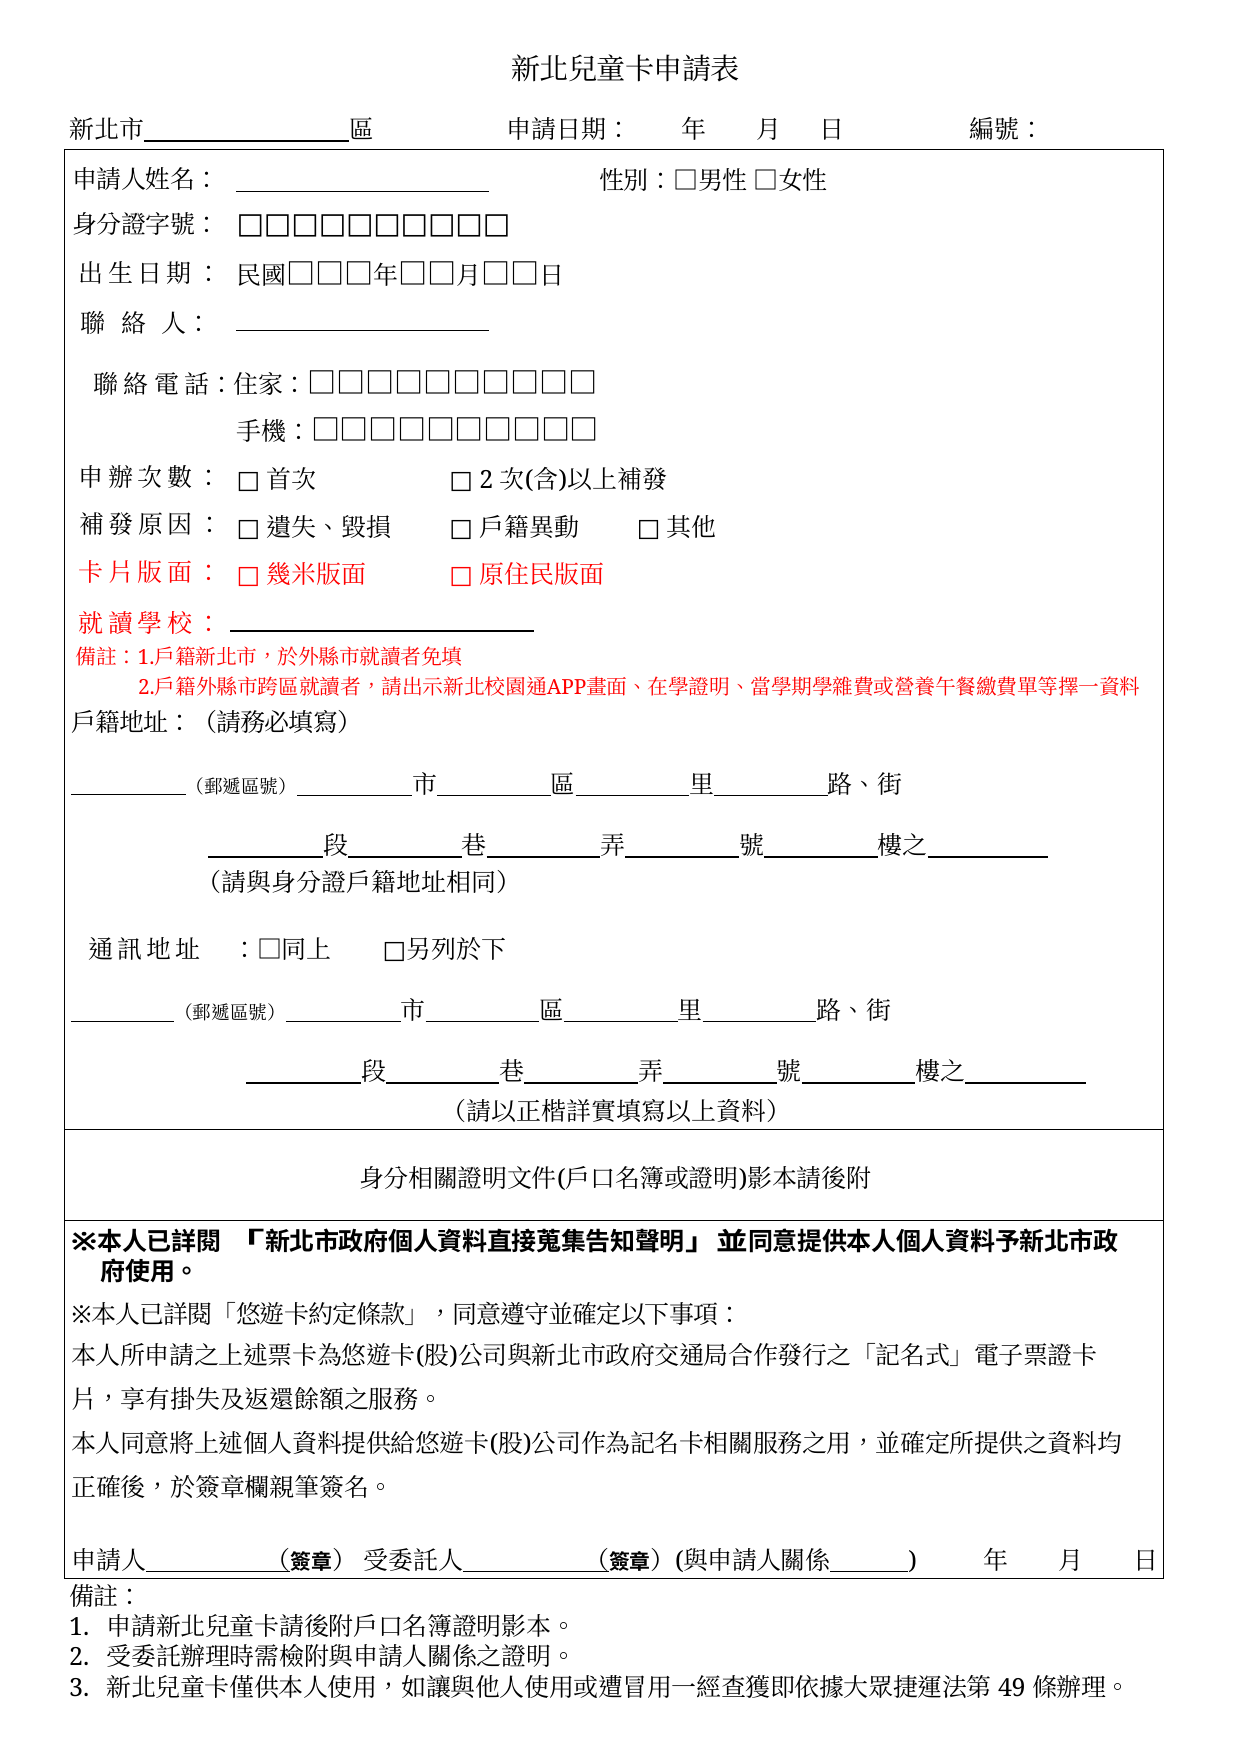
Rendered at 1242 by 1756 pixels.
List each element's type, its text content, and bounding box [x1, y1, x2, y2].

table_cell [227, 596, 1163, 639]
table_cell 聯 絡 電 話：住家：□□□□□□□□□□ 手機：□□□□□□□□□□ [65, 349, 1163, 450]
text 新北市 區 申請日期： 年 月 日 編號： [69, 110, 1197, 146]
table_cell ：□同上 □另列於下 [227, 914, 1163, 978]
table_cell （請以正楷詳實填寫以上資料） [227, 1088, 1163, 1129]
table_header 申請人姓名： [65, 150, 227, 198]
table_cell ※本人已詳閱「新北市政府個人資料直接蒐集告知聲明」並同意提供本人個人資料予新北市政府使用。 ※本人已詳閱「悠遊卡約定條款」，同意遵守並確定以下事項： 本人所申請之上述票卡為悠遊卡(股)公司與新北市政府交通局合作發行之「記名式」電子票證卡片，享有掛失及返還餘額之服務。 本人同意將上述個人資料提供給悠遊卡(股)公司作為記名卡相關服務之用，並確定所提供之資料均正確後，於簽章欄親筆簽名。 [65, 1221, 1163, 1523]
table_cell （請與身分證戶籍地址相同） [65, 862, 1163, 914]
table_cell 就讀學校： [65, 596, 227, 639]
text 新北兒童卡申請表 [59, 46, 1193, 88]
table_cell （郵遞區號） 市 區 里 路、街 段 巷 弄 號 樓之 [65, 751, 1163, 862]
table_cell [65, 1088, 227, 1129]
list 新北兒童卡僅供本人使用，如讓與他人使用或遭冒用一經查獲即依據大眾捷運法第 49 條辦理。 [69, 1671, 1197, 1702]
table_cell 身分證字號： [65, 199, 227, 247]
table_cell 戶籍地址：（請務必填寫） [65, 701, 1163, 751]
list 受委託辦理時需檢附與申請人關係之證明。 [69, 1641, 1197, 1671]
table_cell 通訊地址 [65, 914, 227, 978]
table_cell 身分相關證明文件(戶口名簿或證明)影本請後附 [65, 1130, 1163, 1220]
table_cell 民國□□□年□□月□□日 [227, 247, 1163, 297]
table_cell □□□□□□□□□□ [227, 199, 1163, 247]
table_cell （郵遞區號） 市 區 里 路、街 段 巷 弄 號 樓之 [65, 978, 1163, 1088]
table_cell 聯 絡 人： [65, 297, 227, 349]
table_cell 出生日期： [65, 247, 227, 297]
table_cell □ 首次 □ 2 次(含)以上補發 [227, 450, 1163, 500]
table_cell 申辦次數： [65, 450, 227, 500]
table_header 性別：□男性 □女性 [227, 150, 1163, 198]
table_cell □ 幾米版面 □ 原住民版面 [227, 548, 1163, 596]
table_cell [227, 297, 1163, 349]
table_cell 備註：1.戶籍新北市，於外縣市就讀者免填 2.戶籍外縣市跨區就讀者，請出示新北校園通APP畫面、在學證明、當學期學雜費或營養午餐繳費單等擇一資料 [65, 639, 1163, 701]
table_cell □ 遺失、毀損 □ 戶籍異動 □ 其他 [227, 500, 1163, 547]
list 申請新北兒童卡請後附戶口名簿證明影本。 [69, 1612, 1197, 1641]
table_cell 卡片版面： [65, 548, 227, 596]
table_cell 補發原因： [65, 500, 227, 547]
table_cell 申請人 （簽章） 受委託人 （簽章）(與申請人關係 ) 年 月 日 [65, 1523, 1163, 1578]
text 備註： [69, 1581, 1197, 1612]
